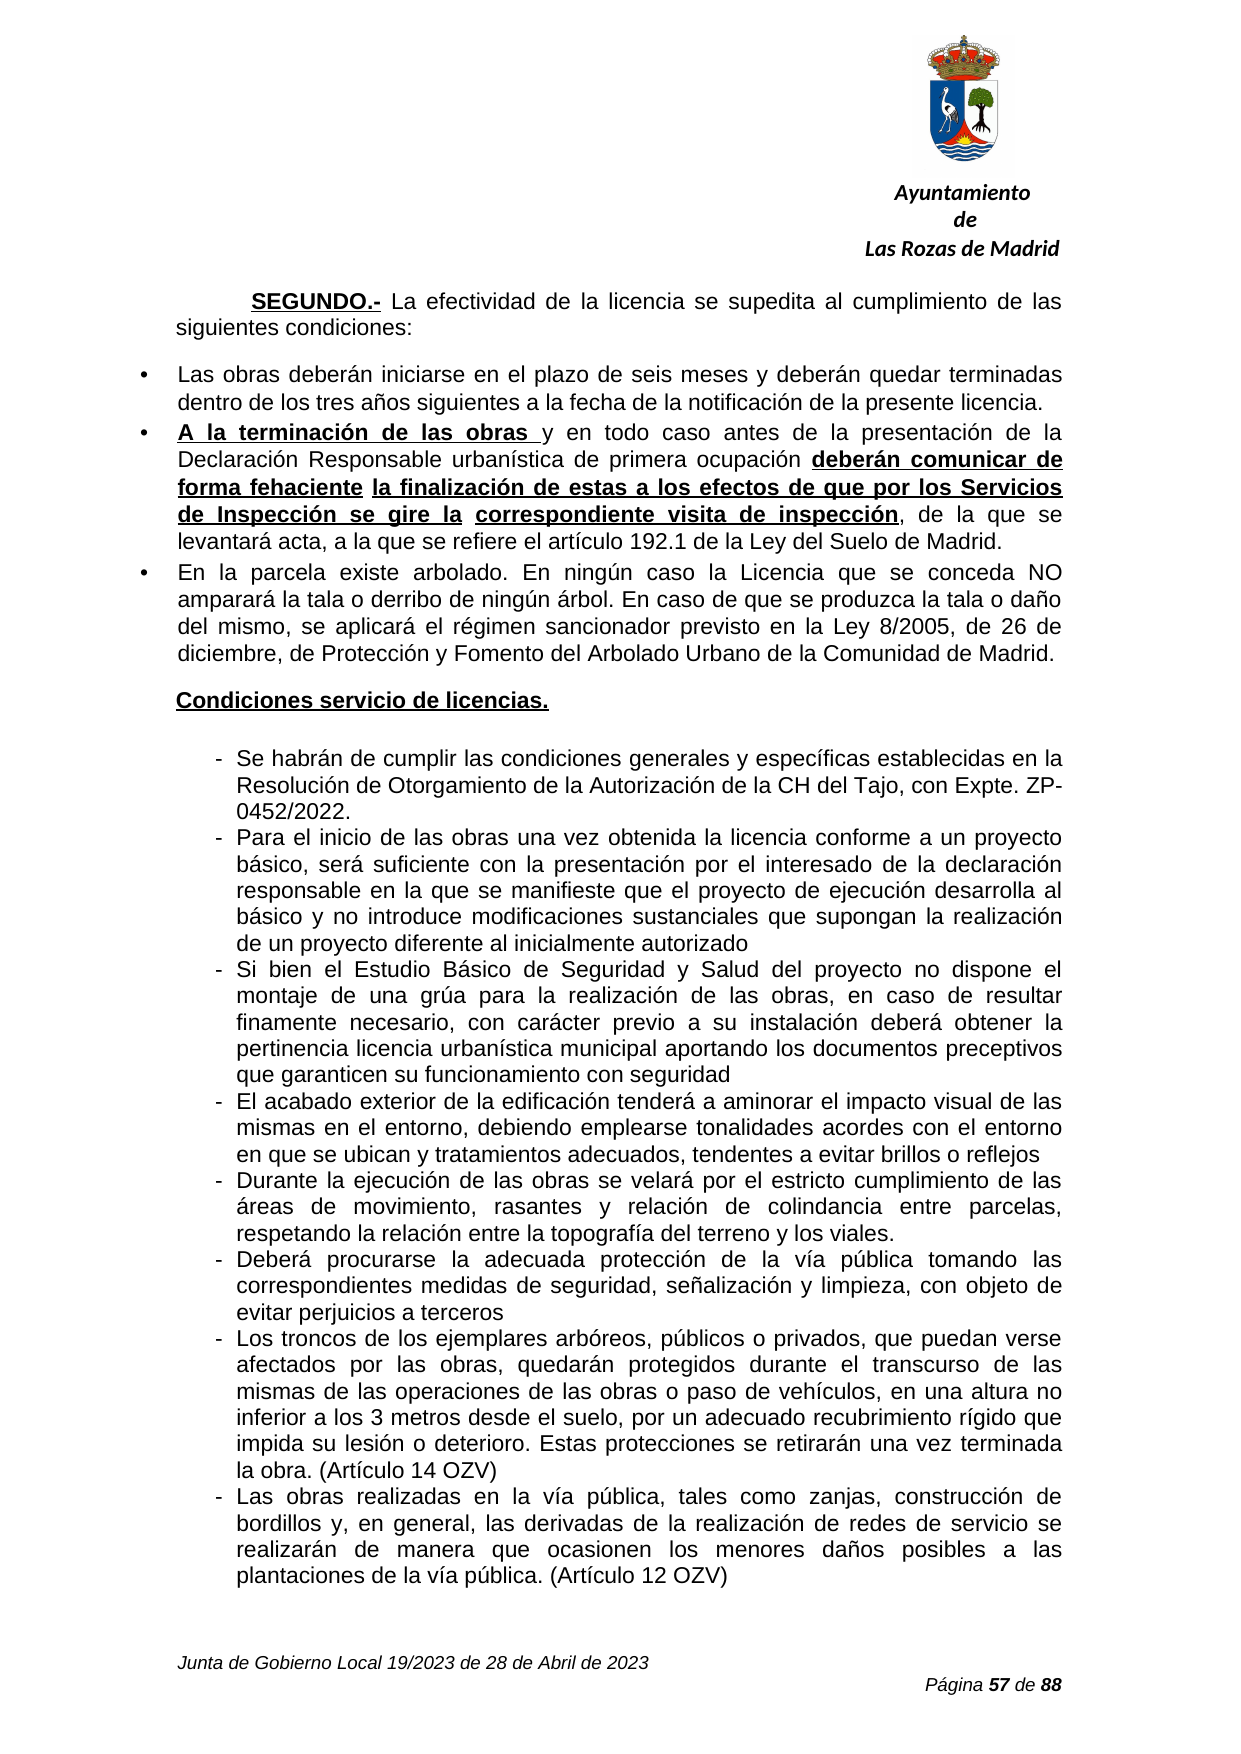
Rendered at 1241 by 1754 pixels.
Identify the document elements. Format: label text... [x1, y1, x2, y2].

list A la terminación de las obras y en todo caso antes de la presentación de la Declaración Responsable urbanística de primera ocupación deberán comunicar de forma fehaciente la finalización de estas a los efectos de que por los Servicios de Inspección se gire la correspondiente visita de inspección, de la que se levantará acta, a la que se refiere el artículo 192.1 de la Ley del Suelo de Madrid. [140, 419, 1063, 554]
list Las obras realizadas en la vía pública, tales como zanjas, construcción de bordillos y, en general, las derivadas de la realización de redes de servicio se realizarán de manera que ocasionen los menores daños posibles a las plantaciones de la vía pública. (Artículo 12 OZV) [215, 1483, 1063, 1588]
list Si bien el Estudio Básico de Seguridad y Salud del proyecto no dispone el montaje de una grúa para la realización de las obras, en caso de resultar finamente necesario, con carácter previo a su instalación deberá obtener la pertinencia licencia urbanística municipal aportando los documentos preceptivos que garanticen su funcionamiento con seguridad [215, 956, 1063, 1088]
list Deberá procurarse la adecuada protección de la vía pública tomando las correspondientes medidas de seguridad, señalización y limpieza, con objeto de evitar perjuicios a terceros [215, 1246, 1063, 1325]
list Las obras deberán iniciarse en el plazo de seis meses y deberán quedar terminadas dentro de los tres años siguientes a la fecha de la notificación de la presente licencia. [140, 361, 1063, 415]
list Los troncos de los ejemplares arbóreos, públicos o privados, que puedan verse afectados por las obras, quedarán protegidos durante el transcurso de las mismas de las operaciones de las obras o paso de vehículos, en una altura no inferior a los 3 metros desde el suelo, por un adecuado recubrimiento rígido que impida su lesión o deterioro. Estas protecciones se retirarán una vez terminada la obra. (Artículo 14 OZV) [215, 1325, 1063, 1483]
list En la parcela existe arbolado. En ningún caso la Licencia que se conceda NO amparará la tala o derribo de ningún árbol. En caso de que se produzca la tala o daño del mismo, se aplicará el régimen sancionador previsto en la Ley 8/2005, de 26 de diciembre, de Protección y Fomento del Arbolado Urbano de la Comunidad de Madrid. [140, 558, 1063, 666]
text SEGUNDO.- La efectividad de la licencia se supedita al cumplimiento de las siguientes condiciones: [176, 288, 1063, 341]
list Para el inicio de las obras una vez obtenida la licencia conforme a un proyecto básico, será suficiente con la presentación por el interesado de la declaración responsable en la que se manifieste que el proyecto de ejecución desarrolla al básico y no introduce modificaciones sustanciales que supongan la realización de un proyecto diferente al inicialmente autorizado [215, 824, 1063, 956]
text Condiciones servicio de licencias. [176, 687, 1063, 713]
list Se habrán de cumplir las condiciones generales y específicas establecidas en la Resolución de Otorgamiento de la Autorización de la CH del Tajo, con Expte. ZP-0452/2022. [215, 745, 1063, 824]
list Durante la ejecución de las obras se velará por el estricto cumplimiento de las áreas de movimiento, rasantes y relación de colindancia entre parcelas, respetando la relación entre la topografía del terreno y los viales. [215, 1167, 1063, 1246]
list El acabado exterior de la edificación tenderá a aminorar el impacto visual de las mismas en el entorno, debiendo emplearse tonalidades acordes con el entorno en que se ubican y tratamientos adecuados, tendentes a evitar brillos o reflejos [215, 1088, 1063, 1167]
